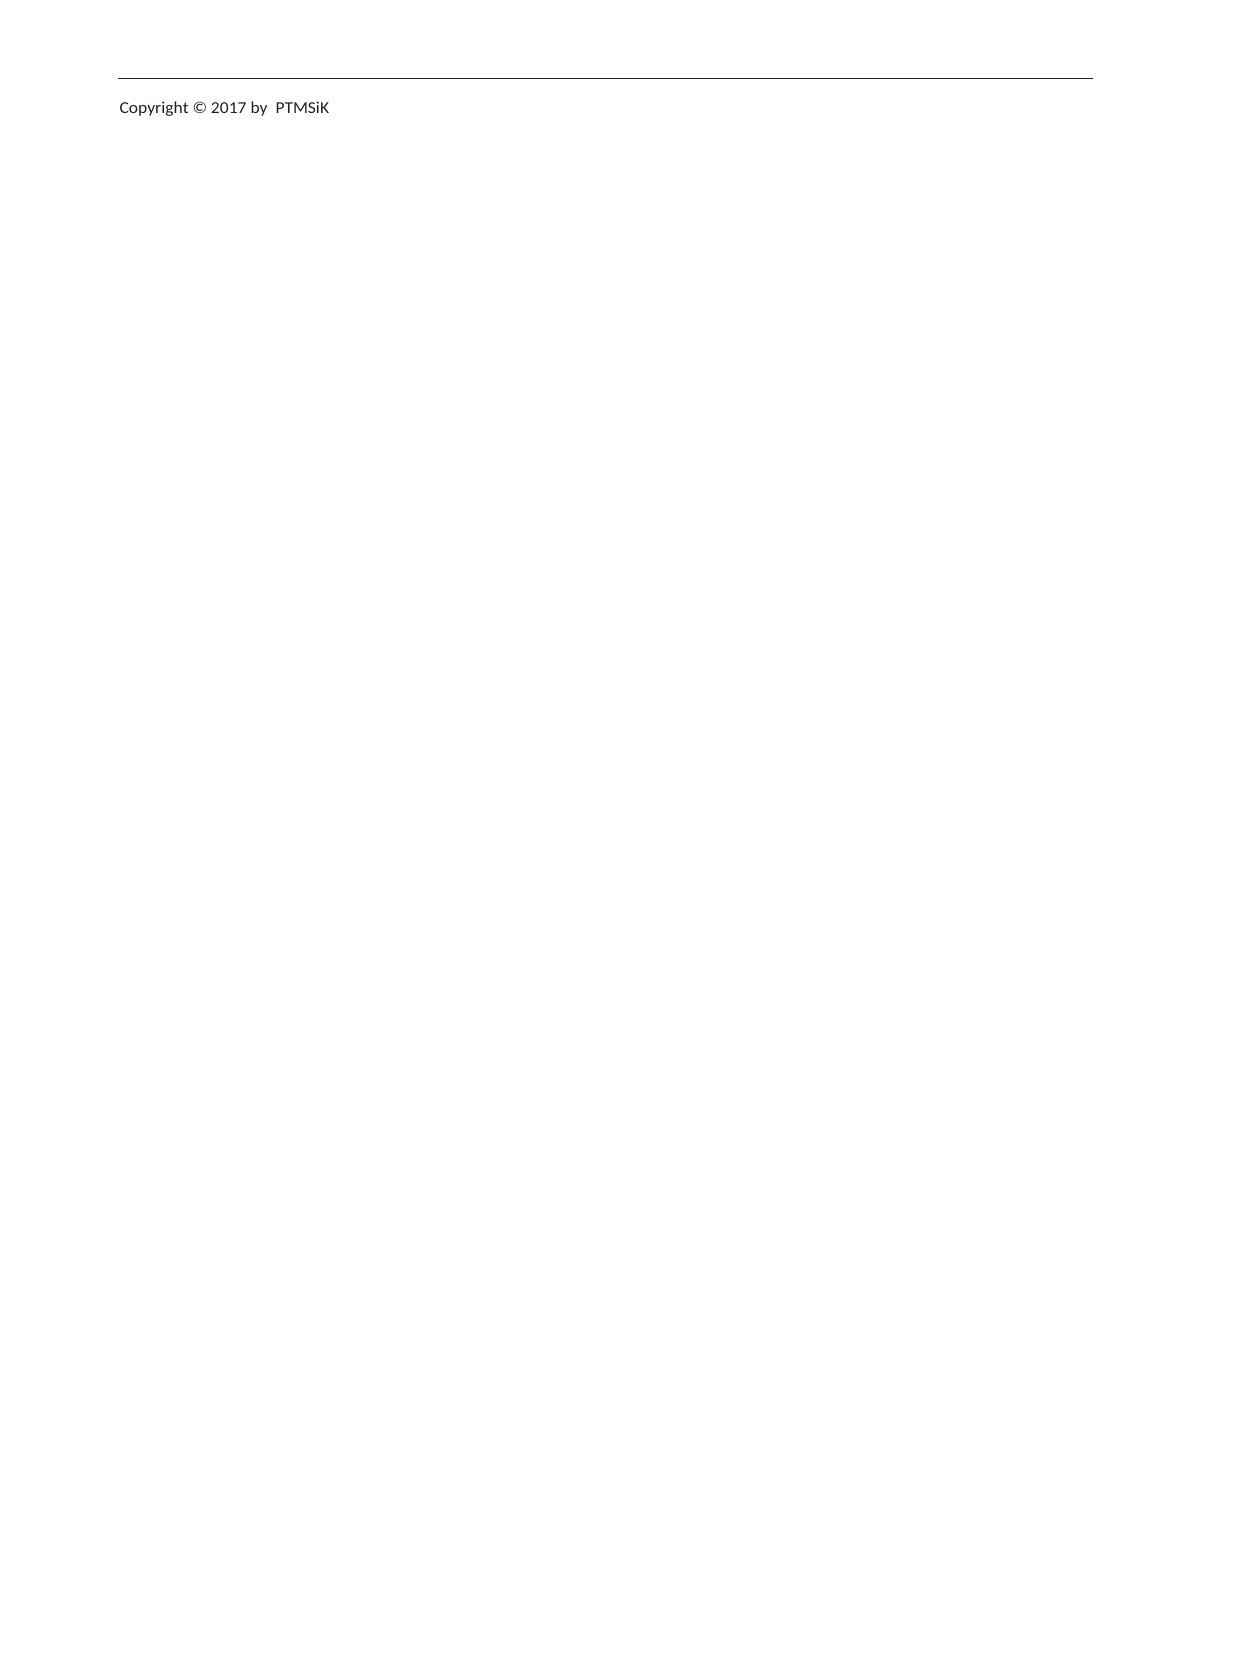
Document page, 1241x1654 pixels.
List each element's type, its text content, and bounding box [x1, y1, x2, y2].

text Copyright © 2017 by PTMSiK [119, 97, 1105, 117]
